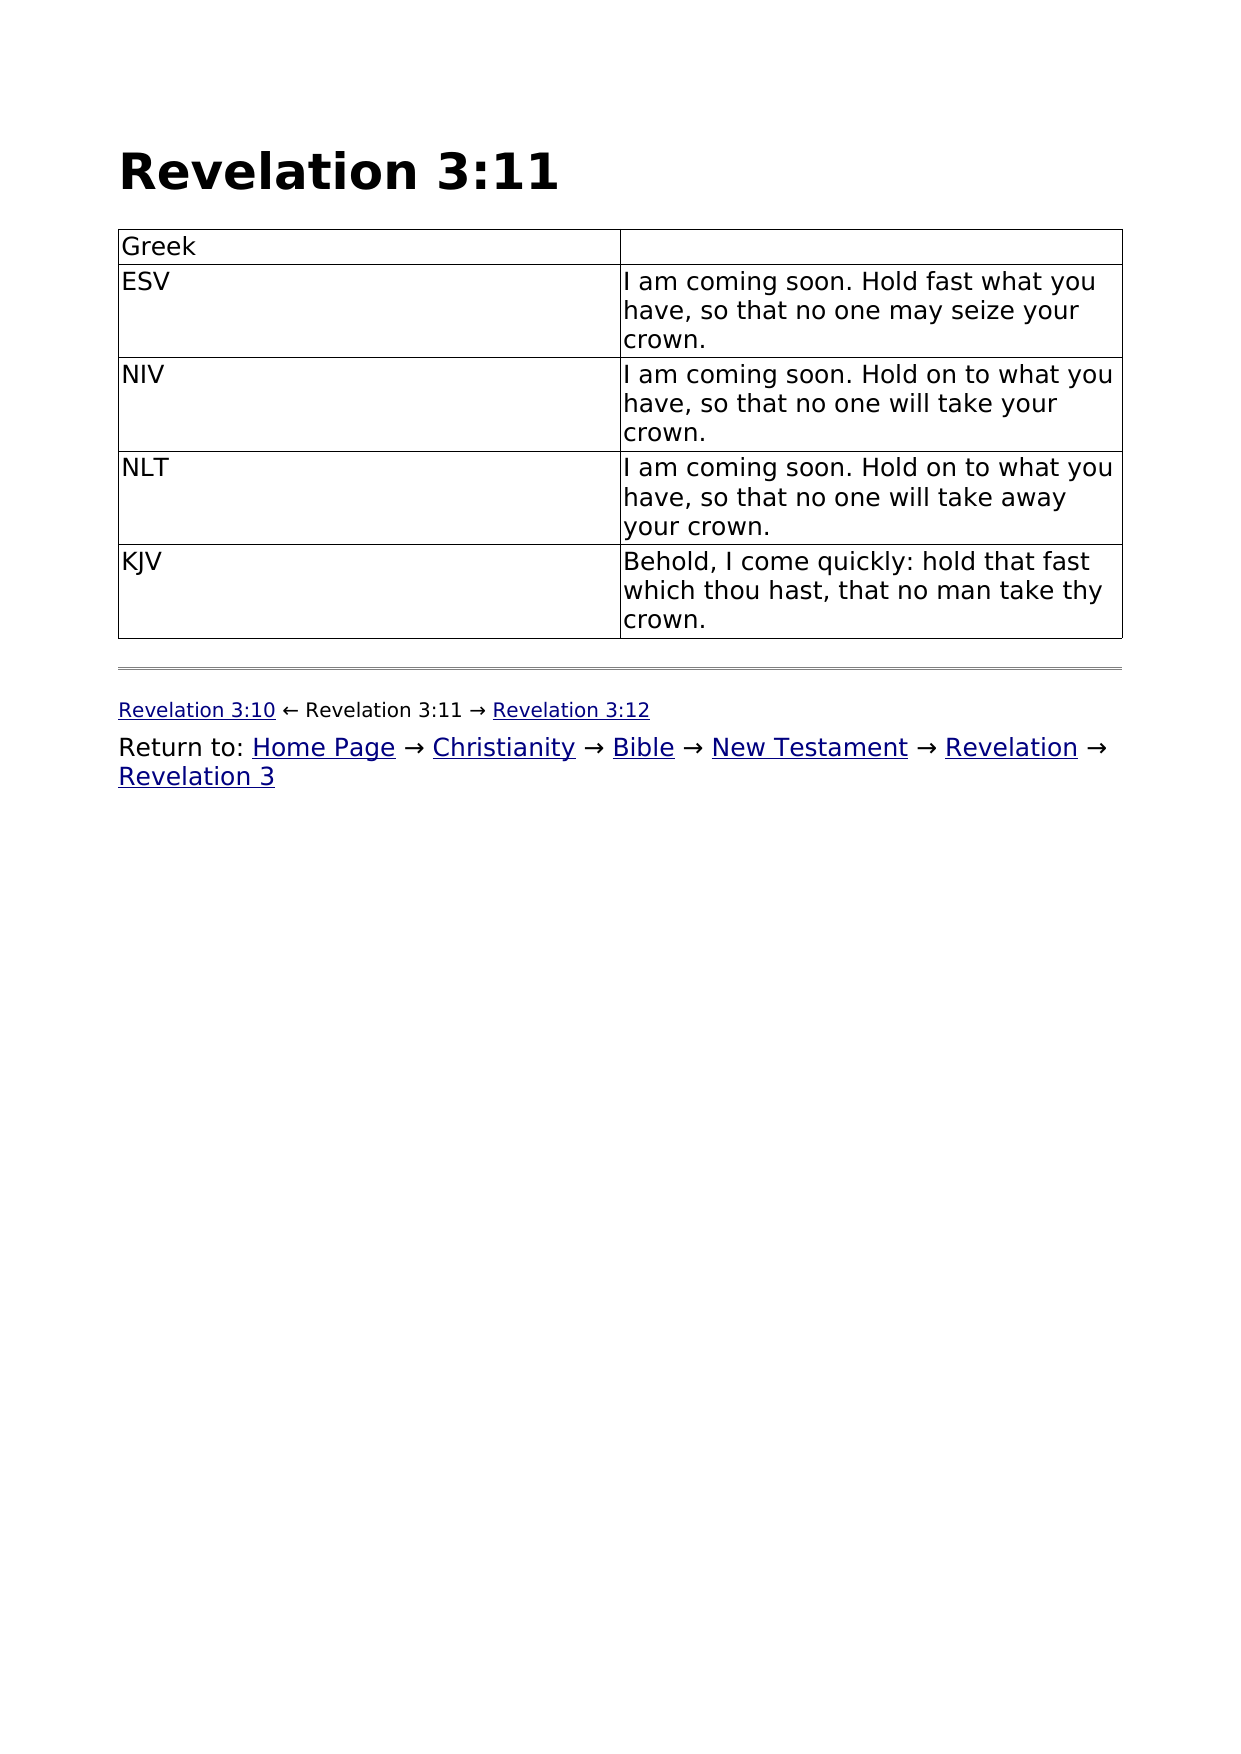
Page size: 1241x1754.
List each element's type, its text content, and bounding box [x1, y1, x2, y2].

table_header Greek [119, 230, 620, 264]
subtitle Revelation 3:11 [118, 143, 1122, 201]
table_cell I am coming soon. Hold on to what you have, so that no one will take away your crown. [621, 452, 1122, 544]
table_header [621, 230, 1122, 264]
text Revelation 3:10 ← Revelation 3:11 → Revelation 3:12 [118, 699, 1122, 733]
text Return to: Home Page → Christianity → Bible → New Testament → Revelation → Revelation 3 [118, 733, 1122, 791]
table_cell ESV [119, 265, 620, 357]
table_cell NIV [119, 358, 620, 451]
table_cell NLT [119, 452, 620, 544]
table_cell I am coming soon. Hold on to what you have, so that no one will take your crown. [621, 358, 1122, 451]
table_cell Behold, I come quickly: hold that fast which thou hast, that no man take thy crown. [621, 545, 1122, 637]
table_cell KJV [119, 545, 620, 637]
table_cell I am coming soon. Hold fast what you have, so that no one may seize your crown. [621, 265, 1122, 357]
